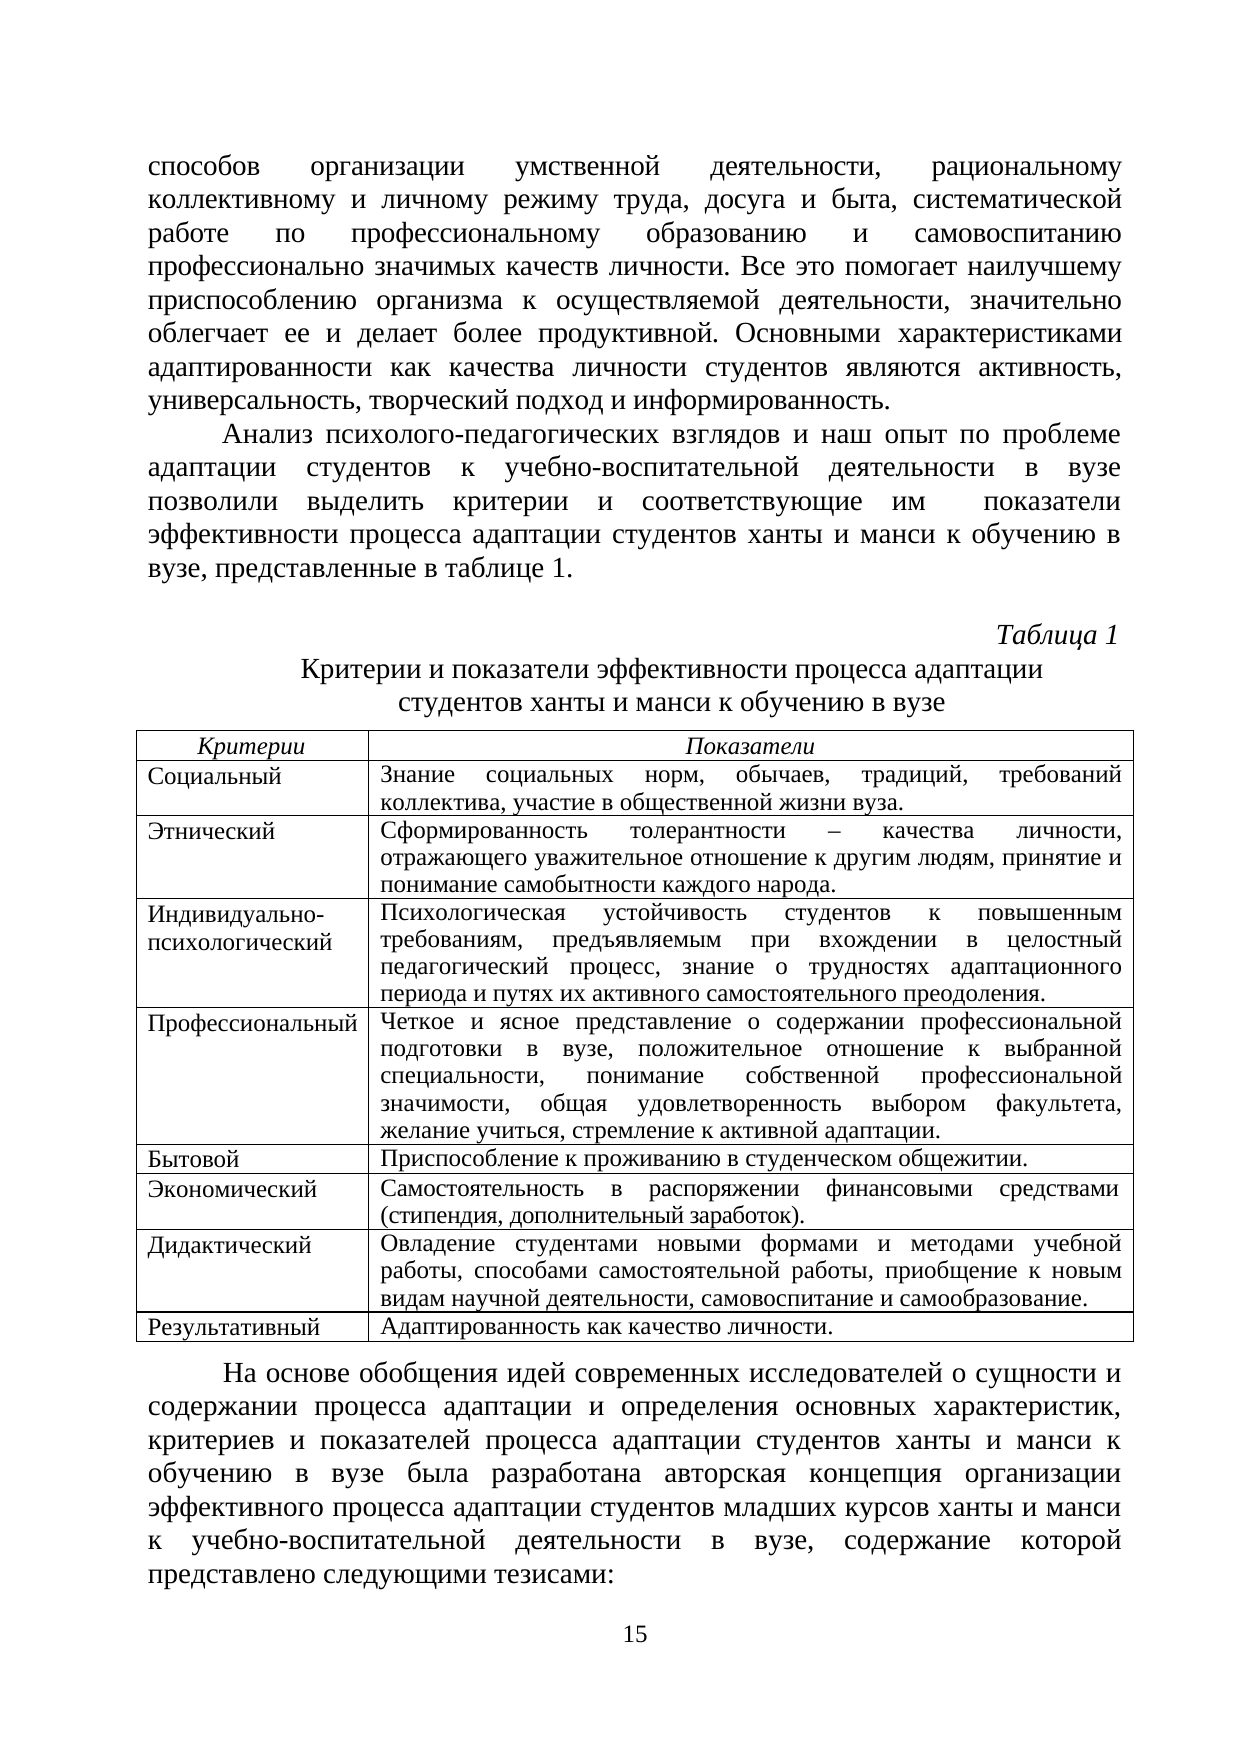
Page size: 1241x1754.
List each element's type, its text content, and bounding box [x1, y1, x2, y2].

table_cell Четкое и ясное представление о содержании профессиональной подготовки в вузе, положительное отношение к выбранной специальности, понимание собственной профессиональной значимости, общая удовлетворенность выбором факультета, желание учиться, стремление к активной адаптации. [369, 1008, 1133, 1143]
table_cell Социальный [137, 761, 368, 815]
table_cell Бытовой [137, 1145, 368, 1173]
table_cell Знание социальных норм, обычаев, традиций, требований коллектива, участие в общественной жизни вуза. [369, 761, 1133, 815]
table_cell Сформированность толерантности – качества личности, отражающего уважительное отношение к другим людям, принятие и понимание самобытности каждого народа. [369, 816, 1133, 898]
table_cell Профессиональный [137, 1008, 368, 1143]
table_cell Этнический [137, 816, 368, 898]
text Анализ психолого-педагогических взглядов и наш опыт по проблеме адаптации студентов к учебно-воспитательной деятельности в вузе позволили выделить критерии и соответствующие им показатели эффективности процесса адаптации студентов ханты и манси к обучению в вузе, представленные в таблице 1. [148, 416, 1122, 584]
table_cell Приспособление к проживанию в студенческом общежитии. [369, 1145, 1133, 1173]
table_header Показатели [369, 731, 1133, 760]
table_cell Адаптированность как качество личности. [369, 1313, 1133, 1341]
table_cell Самостоятельность в распоряжении финансовыми средствами (стипендия, дополнительный заработок). [369, 1174, 1133, 1229]
table_cell Дидактический [137, 1230, 368, 1311]
text студентов ханты и манси к обучению в вузе [148, 684, 1122, 718]
table_cell Индивидуально- психологический [137, 899, 368, 1007]
text способов организации умственной деятельности, рациональному коллективному и личному режиму труда, досуга и быта, систематической работе по профессиональному образованию и самовоспитанию профессионально значимых качеств личности. Все это помогает наилучшему приспособлению организма к осуществляемой деятельности, значительно облегчает ее и делает более продуктивной. Основными характеристиками адаптированности как качества личности студентов являются активность, универсальность, творческий подход и информированность. [148, 148, 1122, 416]
table_cell Овладение студентами новыми формами и методами учебной работы, способами самостоятельной работы, приобщение к новым видам научной деятельности, самовоспитание и самообразование. [369, 1230, 1133, 1311]
text Критерии и показатели эффективности процесса адаптации [148, 651, 1122, 684]
table_cell Экономический [137, 1174, 368, 1229]
table_cell Психологическая устойчивость студентов к повышенным требованиям, предъявляемым при вхождении в целостный педагогический процесс, знание о трудностях адаптационного периода и путях их активного самостоятельного преодоления. [369, 899, 1133, 1007]
text На основе обобщения идей современных исследователей о сущности и содержании процесса адаптации и определения основных характеристик, критериев и показателей процесса адаптации студентов ханты и манси к обучению в вузе была разработана авторская концепция организации эффективного процесса адаптации студентов младших курсов ханты и манси к учебно-воспитательной деятельности в вузе, содержание которой представлено следующими тезисами: [148, 1355, 1122, 1589]
table_header Критерии [137, 731, 368, 760]
table_cell Результативный [137, 1313, 368, 1341]
text Таблица 1 [148, 617, 1122, 651]
